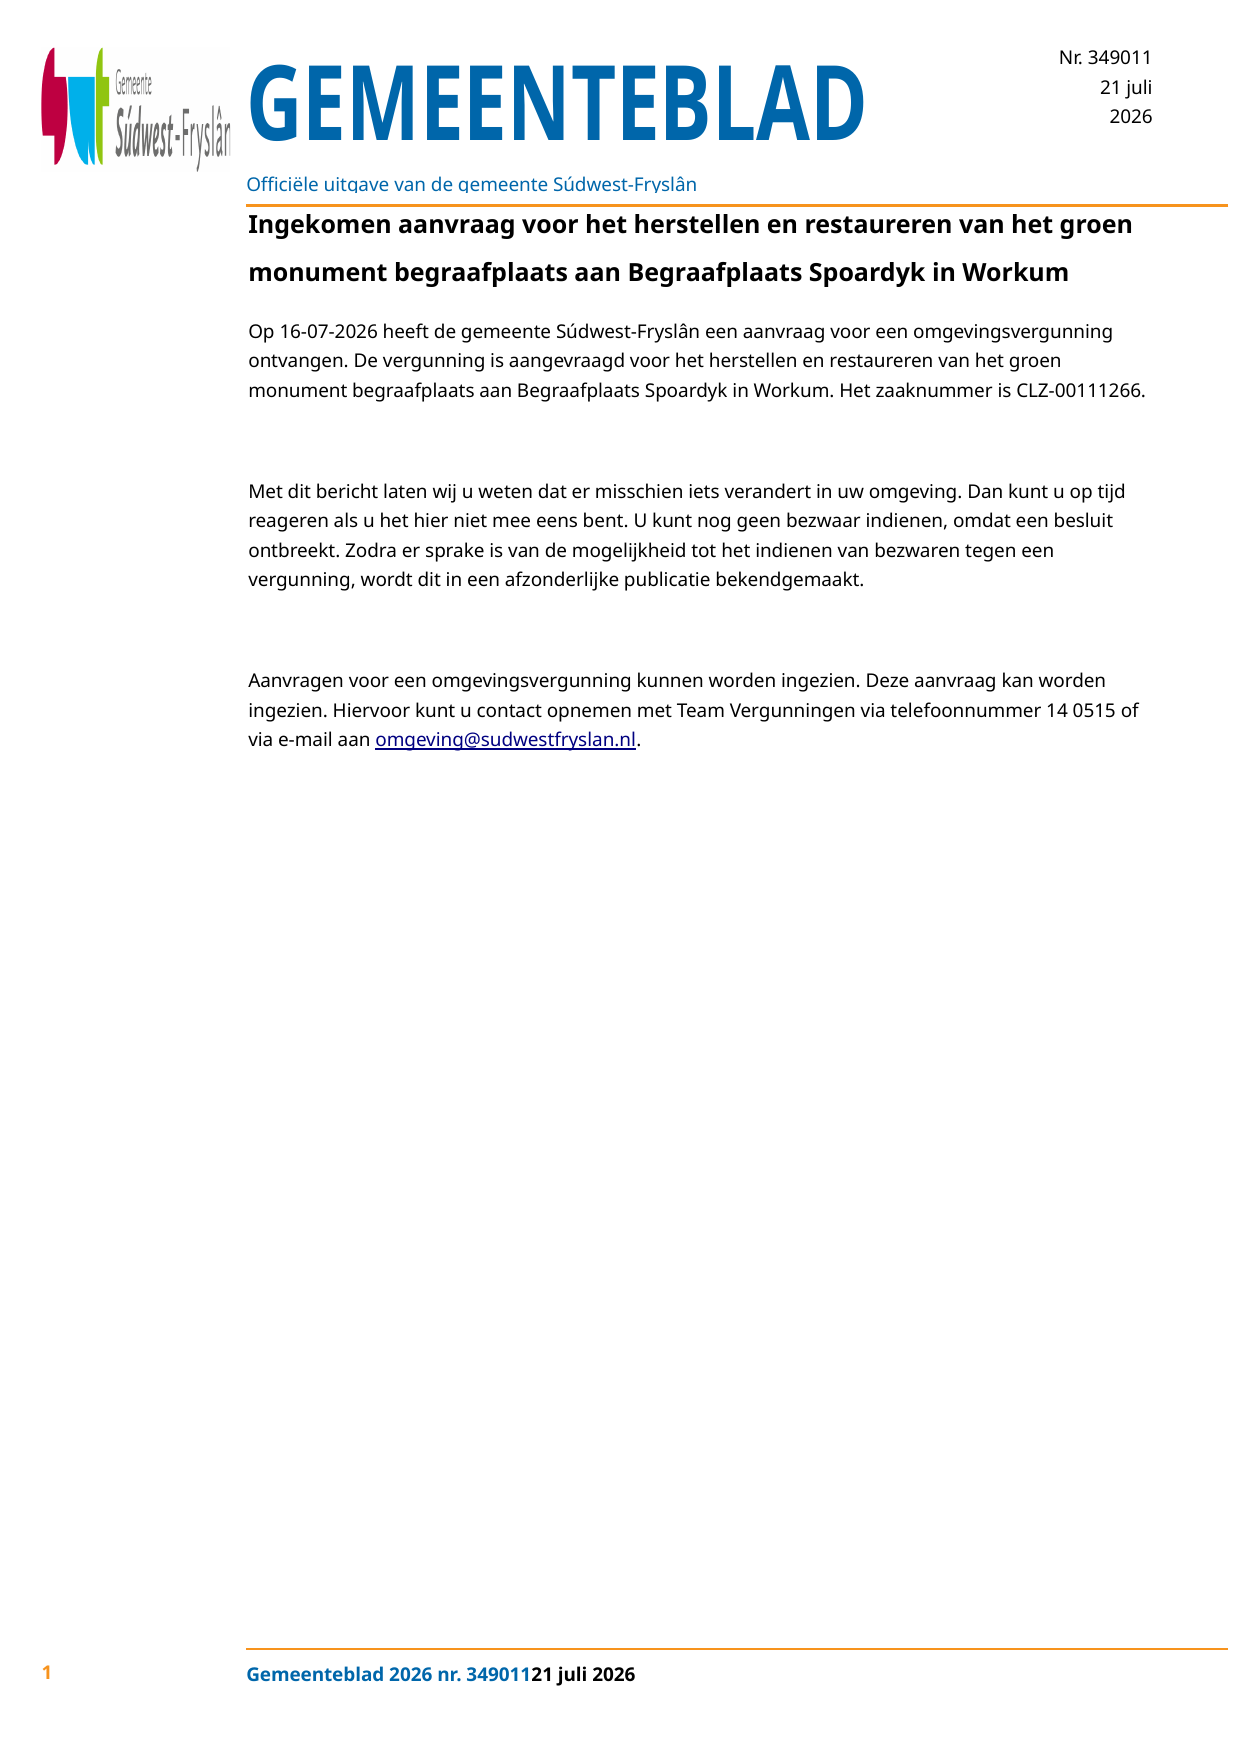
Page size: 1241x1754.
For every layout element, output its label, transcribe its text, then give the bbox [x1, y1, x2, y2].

text Met dit bericht laten wij u weten dat er misschien iets verandert in uw omgeving. Dan kunt u op tijd reageren als u het hier niet mee eens bent. U kunt nog geen bezwaar indienen, omdat een besluit ontbreekt. Zodra er sprake is van de mogelijkheid tot het indienen van bezwaren tegen een vergunning, wordt dit in een afzonderlijke publicatie bekendgemaakt. [248, 478, 1152, 592]
text Aanvragen voor een omgevingsvergunning kunnen worden ingezien. Deze aanvraag kan worden ingezien. Hiervoor kunt u contact opnemen met Team Vergunningen via telefoonnummer 14 0515 of via e-mail aan omgeving@sudwestfryslan.nl. [248, 667, 1152, 752]
text Ingekomen aanvraag voor het herstellen en restaureren van het groen monument begraafplaats aan Begraafplaats Spoardyk in Workum [248, 207, 1152, 288]
picture [41, 47, 231, 172]
text Op 16-07-2026 heeft de gemeente Súdwest-Fryslân een aanvraag voor een omgevingsvergunning ontvangen. De vergunning is aangevraagd voor het herstellen en restaureren van het groen monument begraafplaats aan Begraafplaats Spoardyk in Workum. Het zaaknummer is CLZ-00111266. [248, 318, 1152, 403]
